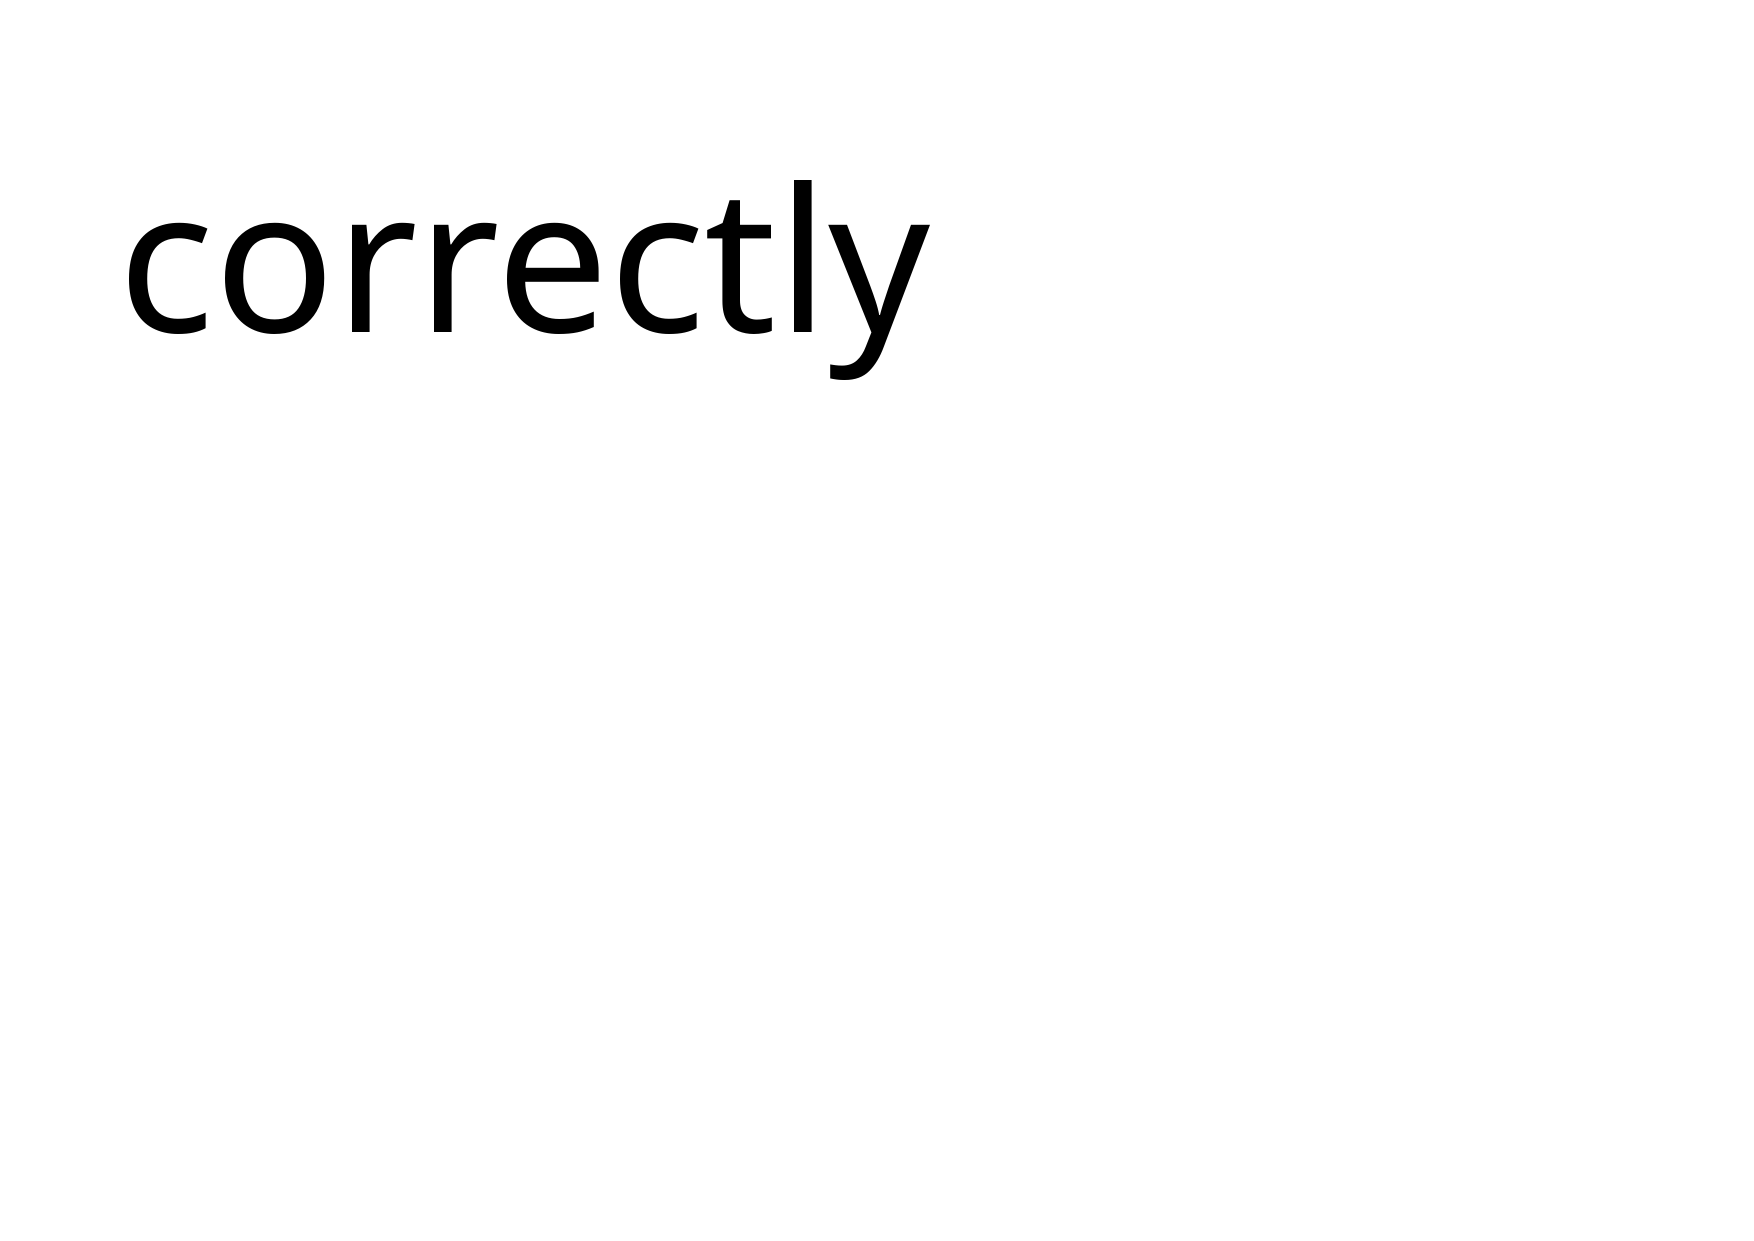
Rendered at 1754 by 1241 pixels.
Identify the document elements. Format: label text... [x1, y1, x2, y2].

text correctly [118, 118, 1636, 391]
